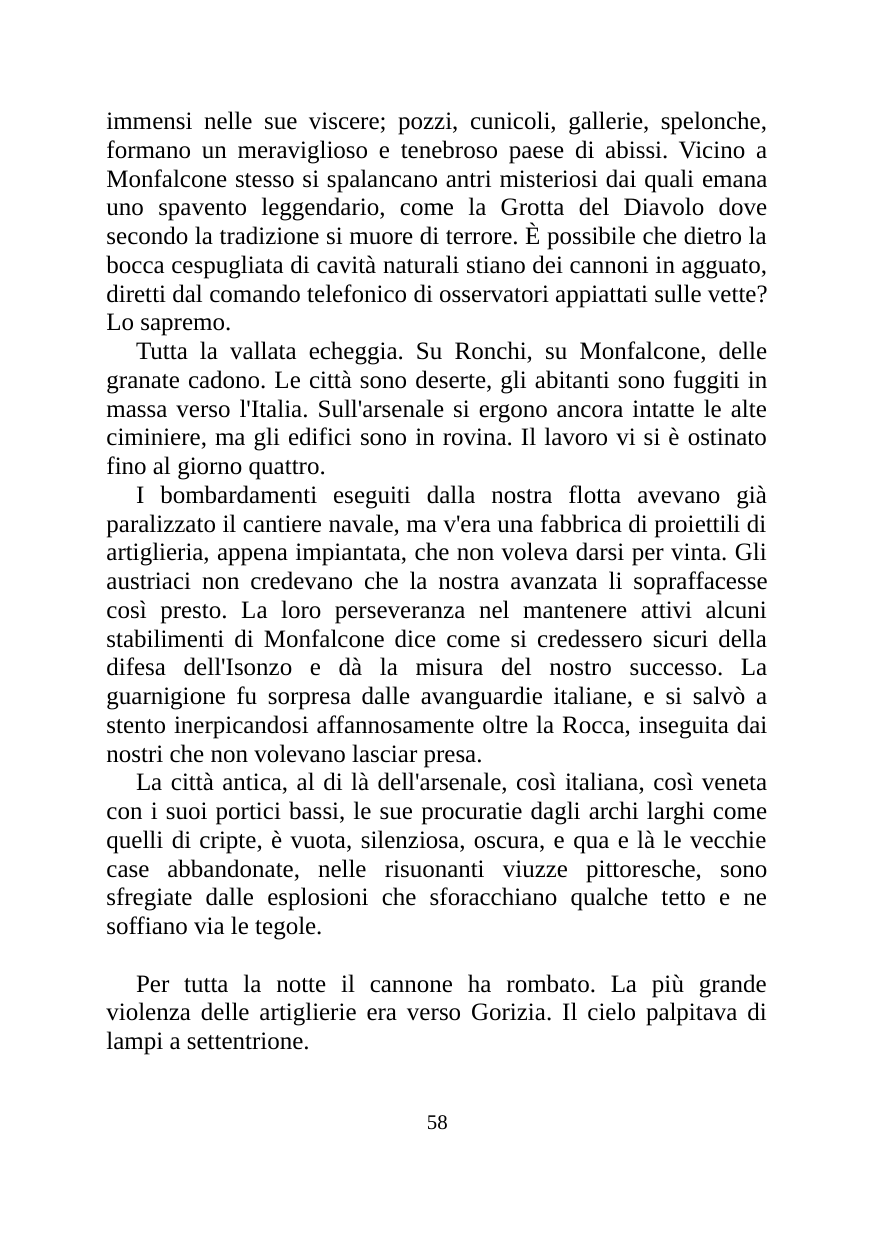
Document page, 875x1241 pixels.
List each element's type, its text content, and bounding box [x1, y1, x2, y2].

text La città antica, al di là dell'arsenale, così italiana, così veneta con i suoi portici bassi, le sue procuratie dagli archi larghi come quelli di cripte, è vuota, silenziosa, oscura, e qua e là le vecchie case abbandonate, nelle risuonanti viuzze pittoresche, sono sfregiate dalle esplosioni che sforacchiano qualche tetto e ne soffiano via le tegole. [106, 767, 768, 940]
text immensi nelle sue viscere; pozzi, cunicoli, gallerie, spelonche, formano un meraviglioso e tenebroso paese di abissi. Vicino a Monfalcone stesso si spalancano antri misteriosi dai quali emana uno spavento leggendario, come la Grotta del Diavolo dove secondo la tradizione si muore di terrore. È possibile che dietro la bocca cespugliata di cavità naturali stiano dei cannoni in agguato, diretti dal comando telefonico di osservatori appiattati sulle vette? Lo sapremo. [106, 106, 768, 336]
text Tutta la vallata echeggia. Su Ronchi, su Monfalcone, delle granate cadono. Le città sono deserte, gli abitanti sono fuggiti in massa verso l'Italia. Sull'arsenale si ergono ancora intatte le alte ciminiere, ma gli edifici sono in rovina. Il lavoro vi si è ostinato fino al giorno quattro. [106, 336, 768, 480]
text I bombardamenti eseguiti dalla nostra flotta avevano già paralizzato il cantiere navale, ma v'era una fabbrica di proiettili di artiglieria, appena impiantata, che non voleva darsi per vinta. Gli austriaci non credevano che la nostra avanzata li sopraffacesse così presto. La loro perseveranza nel mantenere attivi alcuni stabilimenti di Monfalcone dice come si credessero sicuri della difesa dell'Isonzo e dà la misura del nostro successo. La guarnigione fu sorpresa dalle avanguardie italiane, e si salvò a stento inerpicandosi affannosamente oltre la Rocca, inseguita dai nostri che non volevano lasciar presa. [106, 480, 768, 767]
text Per tutta la notte il cannone ha rombato. La più grande violenza delle artiglierie era verso Gorizia. Il cielo palpitava di lampi a settentrione. [106, 969, 768, 1055]
